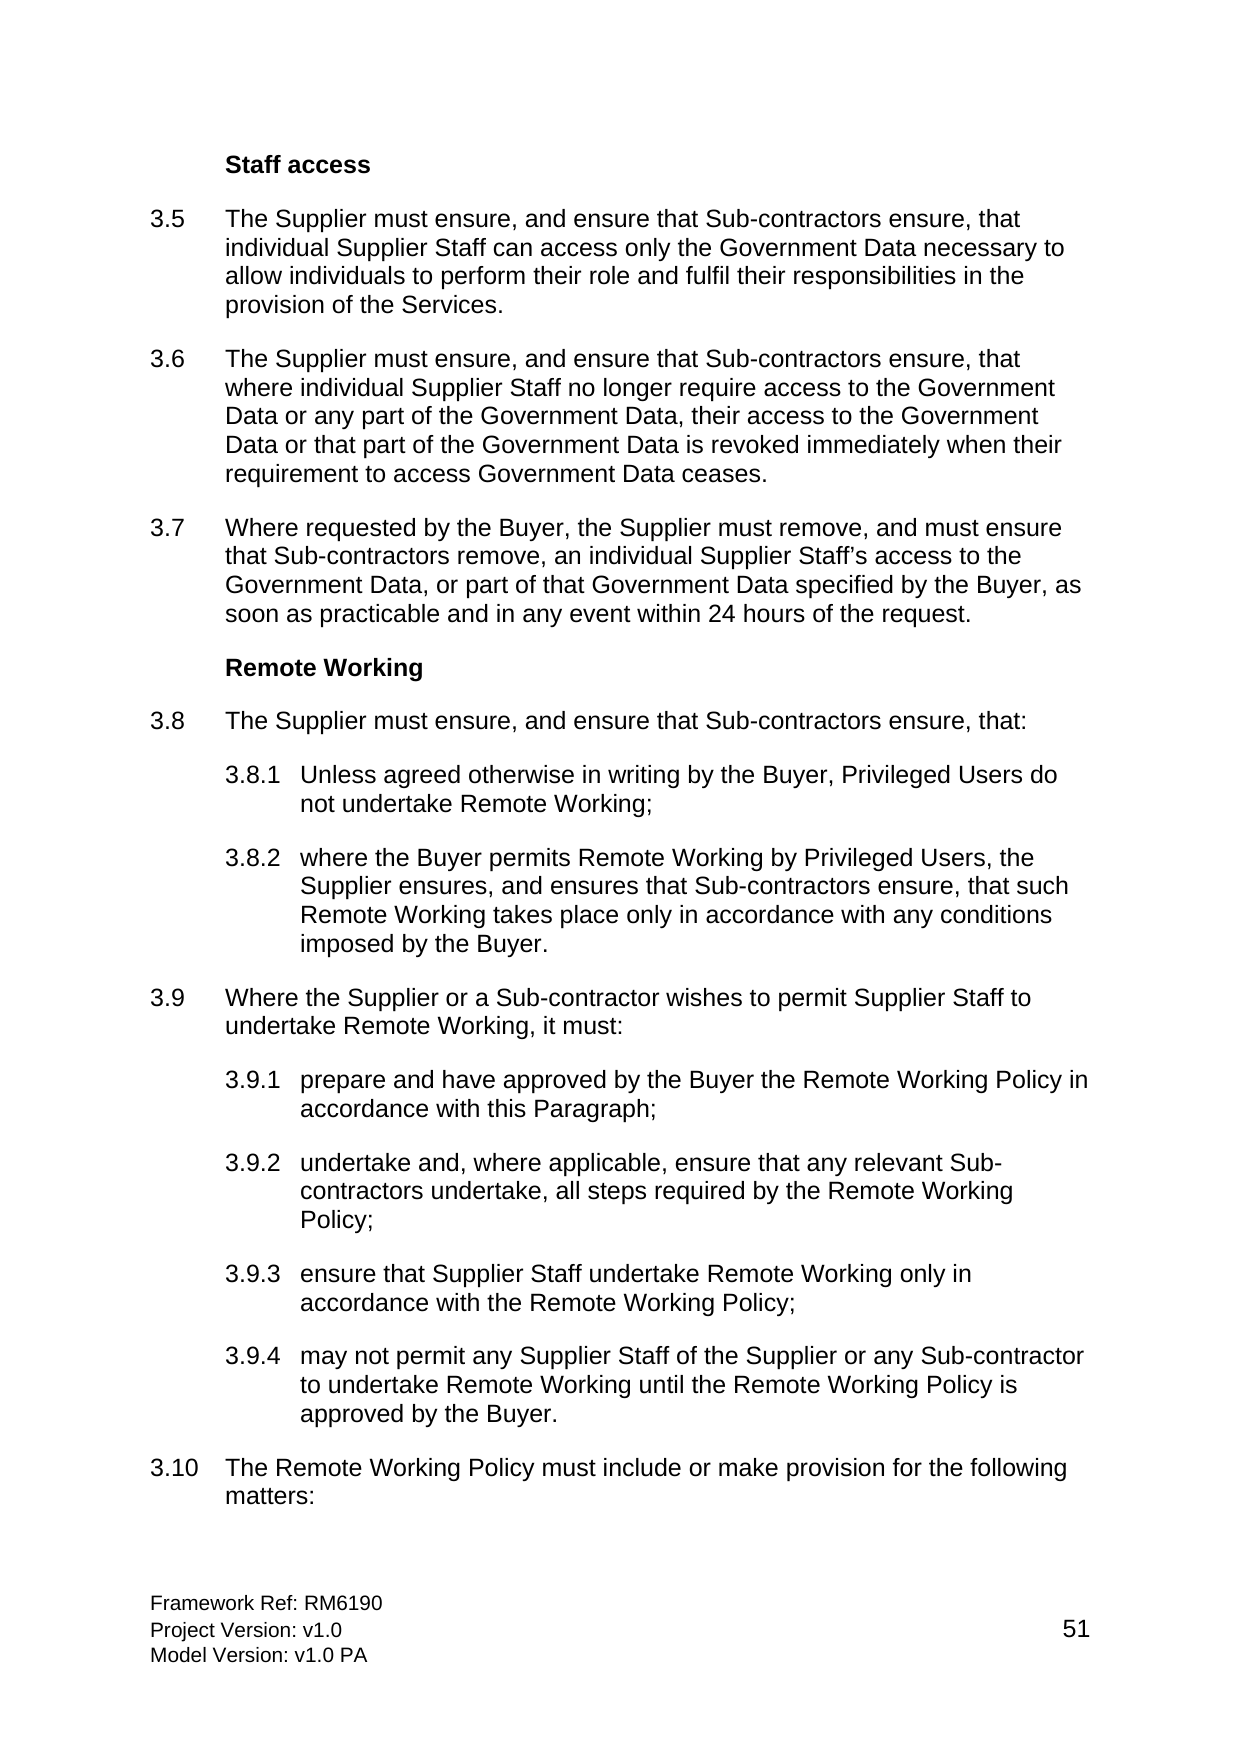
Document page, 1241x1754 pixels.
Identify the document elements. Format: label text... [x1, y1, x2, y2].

list Where the Supplier or a Sub-contractor wishes to permit Supplier Staff to undertake Remote Working, it must: [150, 982, 1090, 1040]
text Remote Working [225, 652, 1090, 681]
list may not permit any Supplier Staff of the Supplier or any Sub-contractor to undertake Remote Working until the Remote Working Policy is approved by the Buyer. [225, 1341, 1090, 1427]
list prepare and have approved by the Buyer the Remote Working Policy in accordance with this Paragraph; [225, 1065, 1090, 1122]
list The Supplier must ensure, and ensure that Sub-contractors ensure, that individual Supplier Staff can access only the Government Data necessary to allow individuals to perform their role and fulfil their responsibilities in the provision of the Services. [150, 204, 1090, 319]
text Staff access [225, 150, 1090, 179]
list Unless agreed otherwise in writing by the Buyer, Privileged Users do not undertake Remote Working; [225, 760, 1090, 817]
list undertake and, where applicable, ensure that any relevant Sub-contractors undertake, all steps required by the Remote Working Policy; [225, 1147, 1090, 1234]
list The Remote Working Policy must include or make provision for the following matters: [150, 1452, 1090, 1510]
list where the Buyer permits Remote Working by Privileged Users, the Supplier ensures, and ensures that Sub-contractors ensure, that such Remote Working takes place only in accordance with any conditions imposed by the Buyer. [225, 842, 1090, 957]
list The Supplier must ensure, and ensure that Sub-contractors ensure, that where individual Supplier Staff no longer require access to the Government Data or any part of the Government Data, their access to the Government Data or that part of the Government Data is revoked immediately when their requirement to access Government Data ceases. [150, 344, 1090, 487]
list The Supplier must ensure, and ensure that Sub-contractors ensure, that: [150, 706, 1090, 735]
list Where requested by the Buyer, the Supplier must remove, and must ensure that Sub-contractors remove, an individual Supplier Staff’s access to the Government Data, or part of that Government Data specified by the Buyer, as soon as practicable and in any event within 24 hours of the request. [150, 512, 1090, 627]
list ensure that Supplier Staff undertake Remote Working only in accordance with the Remote Working Policy; [225, 1259, 1090, 1316]
